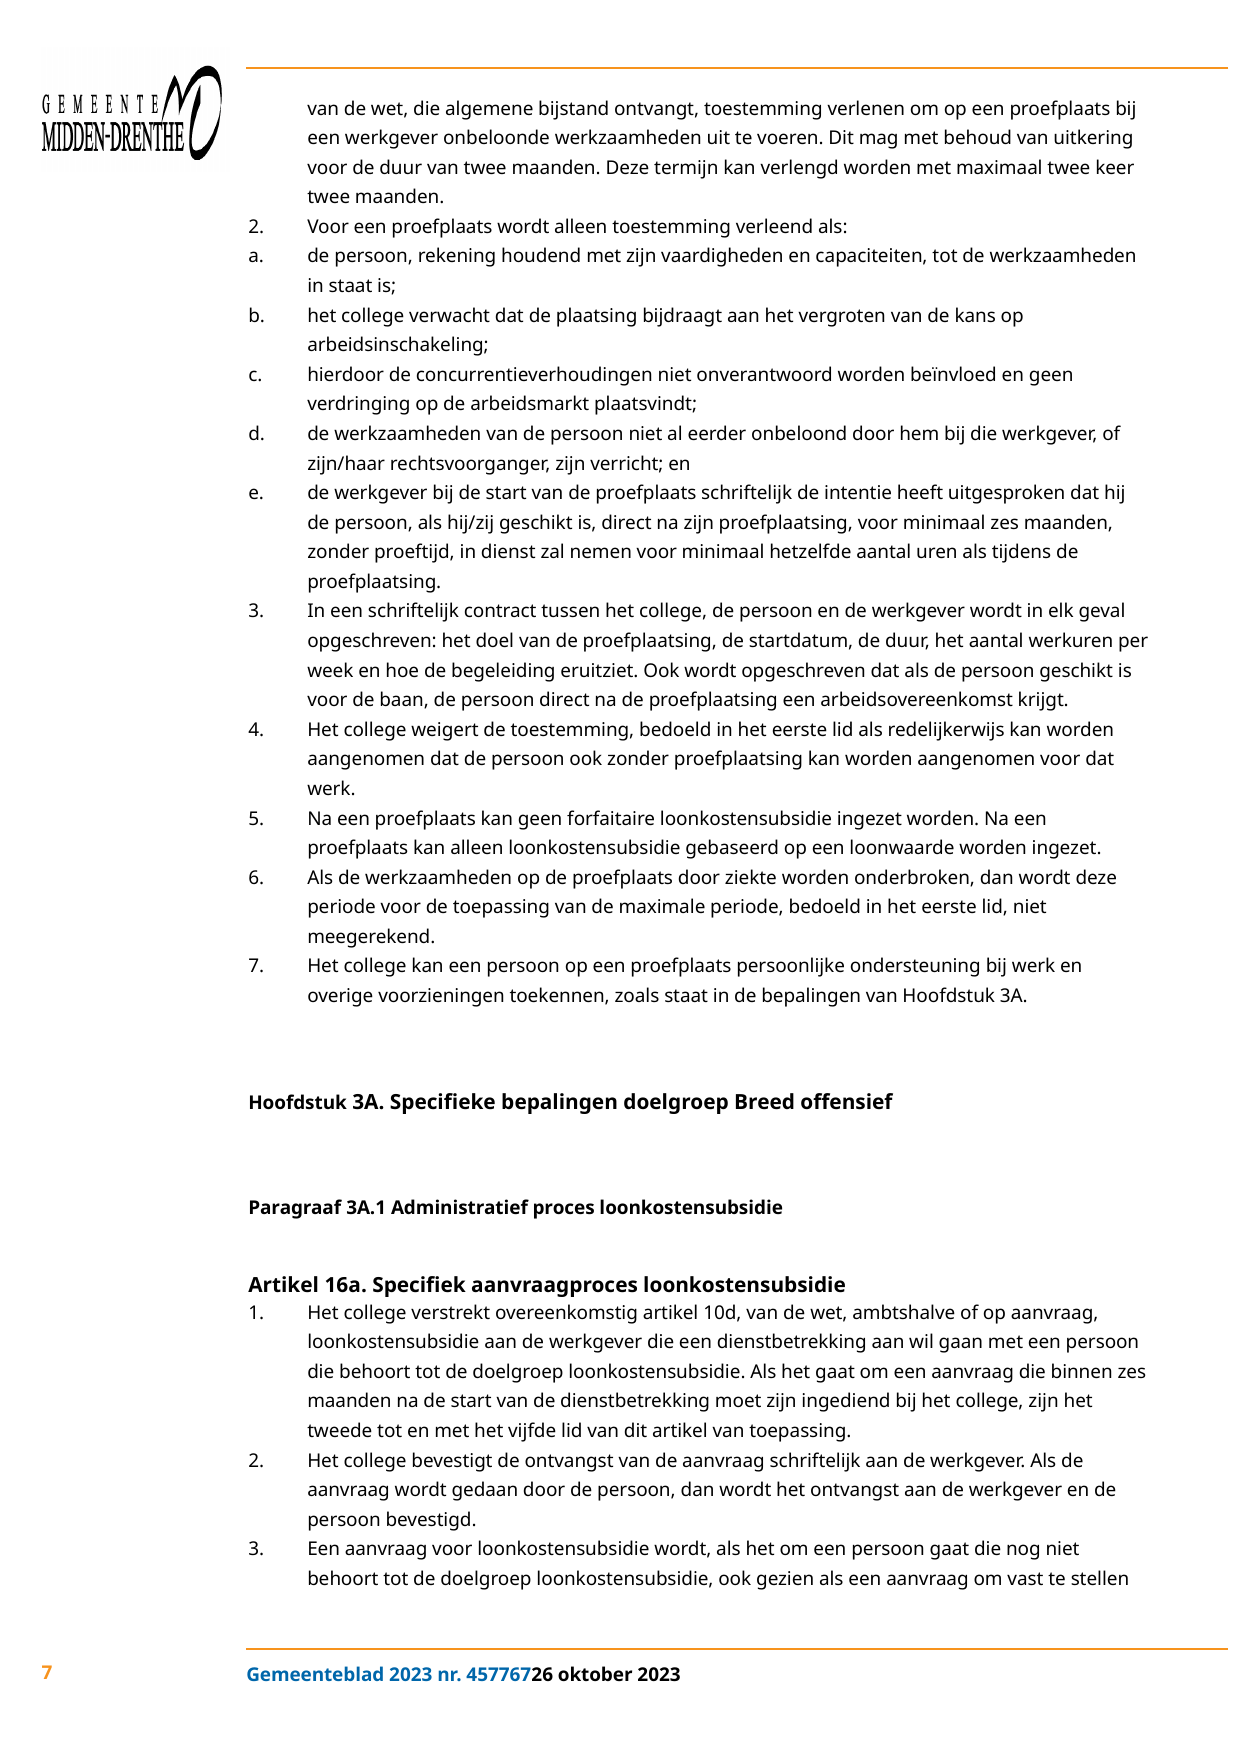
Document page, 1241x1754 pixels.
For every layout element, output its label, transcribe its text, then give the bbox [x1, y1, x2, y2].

text Artikel 16a. Specifiek aanvraagproces loonkostensubsidie [248, 1271, 1152, 1299]
list de persoon, rekening houdend met zijn vaardigheden en capaciteiten, tot de werkzaamheden in staat is; [248, 243, 1152, 298]
text Hoofdstuk 3A. Specifieke bepalingen doelgroep Breed offensief [248, 1087, 1152, 1116]
list van de wet, die algemene bijstand ontvangt, toestemming verlenen om op een proefplaats bij een werkgever onbeloonde werkzaamheden uit te voeren. Dit mag met behoud van uitkering voor de duur van twee maanden. Deze termijn kan verlengd worden met maximaal twee keer twee maanden. [248, 95, 1152, 209]
list Het college bevestigt de ontvangst van de aanvraag schriftelijk aan de werkgever. Als de aanvraag wordt gedaan door de persoon, dan wordt het ontvangst aan de werkgever en de persoon bevestigd. [248, 1447, 1152, 1532]
list het college verwacht dat de plaatsing bijdraagt aan het vergroten van de kans op arbeidsinschakeling; [248, 302, 1152, 357]
text Paragraaf 3A.1 Administratief proces loonkostensubsidie [248, 1194, 1152, 1220]
list Voor een proefplaats wordt alleen toestemming verleend als: [248, 213, 1152, 239]
list Het college weigert de toestemming, bedoeld in het eerste lid als redelijkerwijs kan worden aangenomen dat de persoon ook zonder proefplaatsing kan worden aangenomen voor dat werk. [248, 716, 1152, 801]
list Als de werkzaamheden op de proefplaats door ziekte worden onderbroken, dan wordt deze periode voor de toepassing van de maximale periode, bedoeld in het eerste lid, niet meegerekend. [248, 864, 1152, 949]
list Een aanvraag voor loonkostensubsidie wordt, als het om een persoon gaat die nog niet behoort tot de doelgroep loonkostensubsidie, ook gezien als een aanvraag om vast te stellen [248, 1536, 1152, 1591]
list de werkzaamheden van de persoon niet al eerder onbeloond door hem bij die werkgever, of zijn/haar rechtsvoorganger, zijn verricht; en [248, 420, 1152, 476]
list Het college kan een persoon op een proefplaats persoonlijke ondersteuning bij werk en overige voorzieningen toekennen, zoals staat in de bepalingen van Hoofdstuk 3A. [248, 953, 1152, 1008]
list In een schriftelijk contract tussen het college, de persoon en de werkgever wordt in elk geval opgeschreven: het doel van de proefplaatsing, de startdatum, de duur, het aantal werkuren per week en hoe de begeleiding eruitziet. Ook wordt opgeschreven dat als de persoon geschikt is voor de baan, de persoon direct na de proefplaatsing een arbeidsovereenkomst krijgt. [248, 598, 1152, 712]
list de werkgever bij de start van de proefplaats schriftelijk de intentie heeft uitgesproken dat hij de persoon, als hij/zij geschikt is, direct na zijn proefplaatsing, voor minimaal zes maanden, zonder proeftijd, in dienst zal nemen voor minimaal hetzelfde aantal uren als tijdens de proefplaatsing. [248, 479, 1152, 594]
list hierdoor de concurrentieverhoudingen niet onverantwoord worden beïnvloed en geen verdringing op de arbeidsmarkt plaatsvindt; [248, 361, 1152, 416]
list Na een proefplaats kan geen forfaitaire loonkostensubsidie ingezet worden. Na een proefplaats kan alleen loonkostensubsidie gebaseerd op een loonwaarde worden ingezet. [248, 805, 1152, 860]
list Het college verstrekt overeenkomstig artikel 10d, van de wet, ambtshalve of op aanvraag, loonkostensubsidie aan de werkgever die een dienstbetrekking aan wil gaan met een persoon die behoort tot de doelgroep loonkostensubsidie. Als het gaat om een aanvraag die binnen zes maanden na de start van de dienstbetrekking moet zijn ingediend bij het college, zijn het tweede tot en met het vijfde lid van dit artikel van toepassing. [248, 1299, 1152, 1443]
picture [41, 47, 231, 172]
